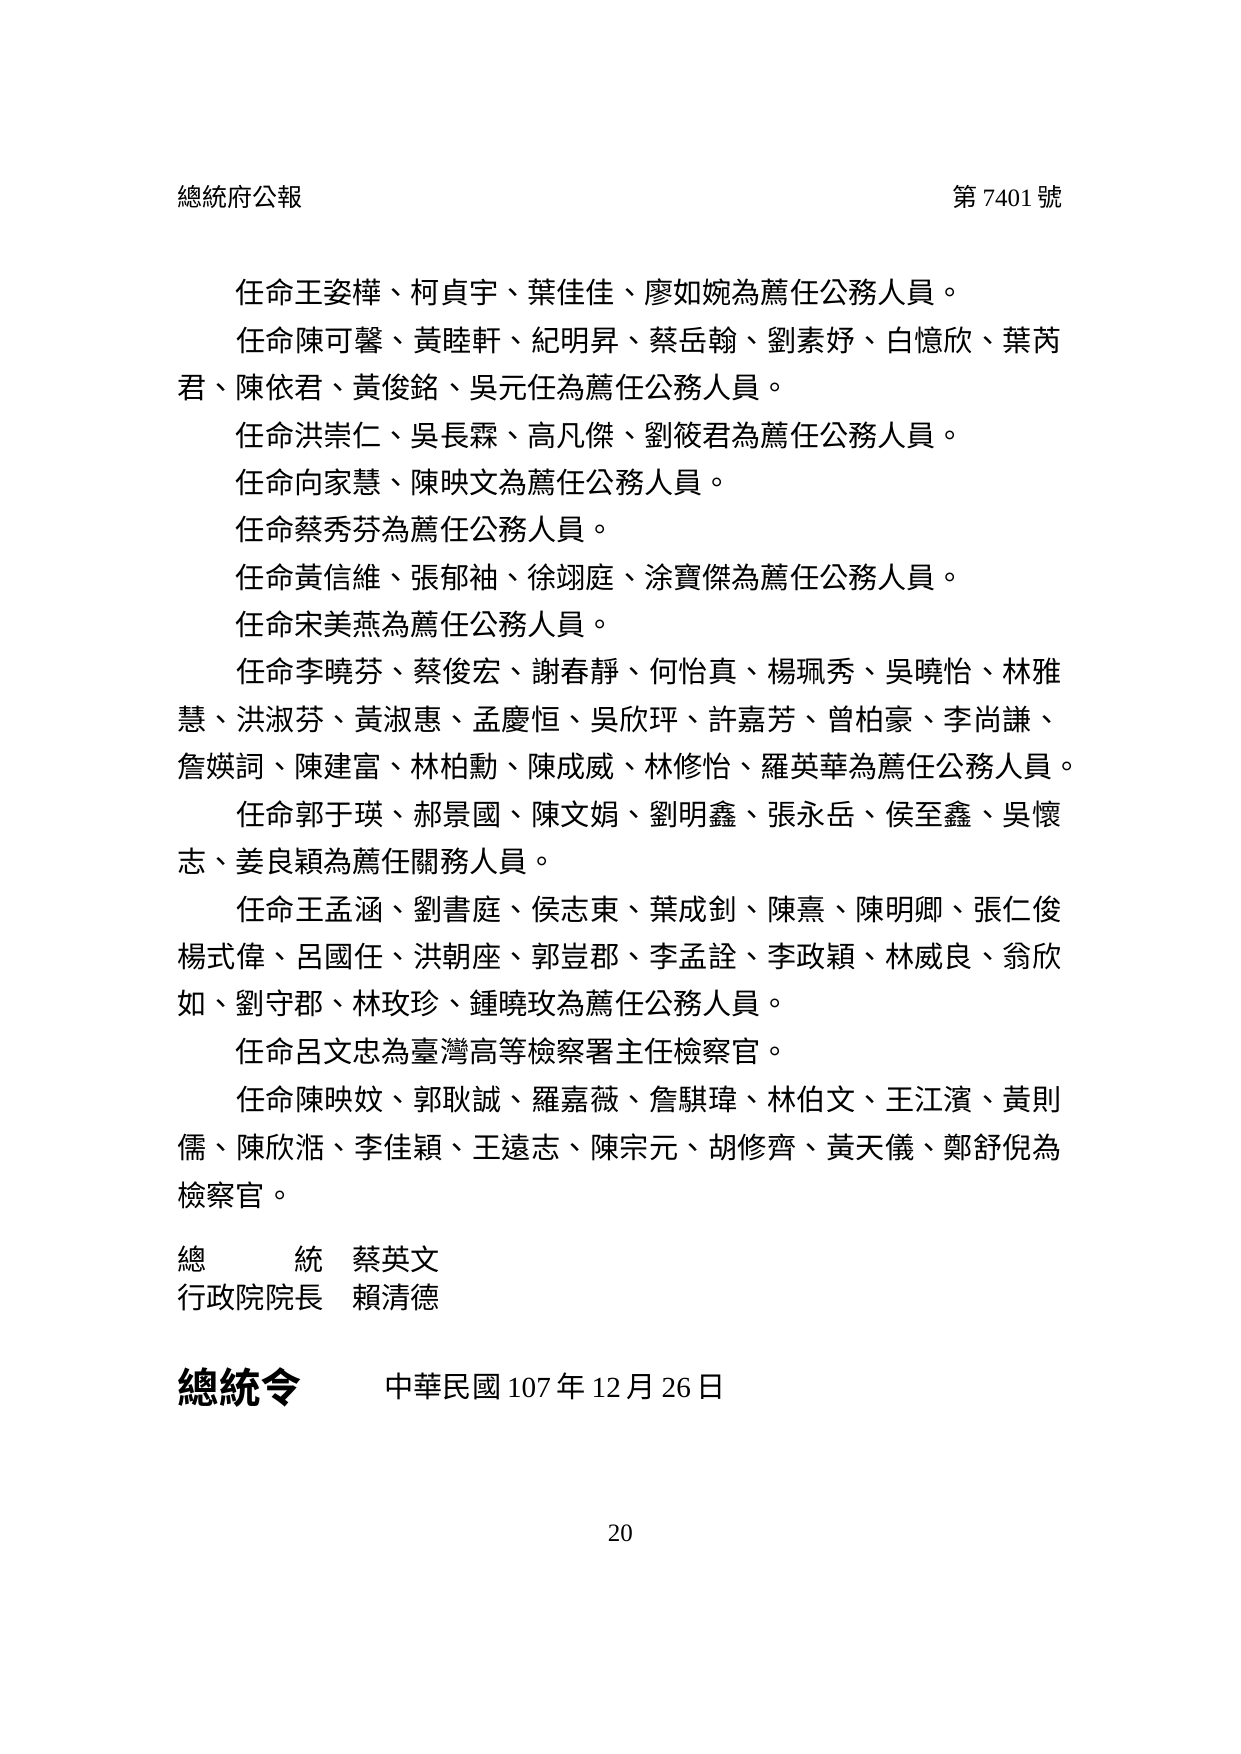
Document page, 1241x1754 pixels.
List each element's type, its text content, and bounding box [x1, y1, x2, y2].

text 任命黃信維、張郁袖、徐翊庭、涂寶傑為薦任公務人員。 [177, 550, 1063, 598]
text 行政院院長 賴清德 [177, 1278, 1063, 1316]
text 任命陳可馨、黃睦軒、紀明昇、蔡岳翰、劉素妤、白憶欣、葉芮君、陳依君、黃俊銘、吳元任為薦任公務人員。 [177, 313, 1063, 408]
table_header 中華民國107年12月26日 [381, 1341, 877, 1429]
text 任命宋美燕為薦任公務人員。 [177, 598, 1063, 645]
text 任命王孟涵、劉書庭、侯志東、葉成釗、陳熹、陳明卿、張仁俊、楊式偉、呂國任、洪朝座、郭豈郡、李孟詮、李政穎、林威良、翁欣如、劉守郡、林玫珍、鍾曉玫為薦任公務人員。 [177, 882, 1063, 1024]
text 任命蔡秀芬為薦任公務人員。 [177, 503, 1063, 550]
table_header 總統令 [174, 1341, 381, 1429]
text 總 統 蔡英文 [177, 1241, 1063, 1278]
text 任命李曉芬、蔡俊宏、謝春靜、何怡真、楊珮秀、吳曉怡、林雅慧、洪淑芬、黃淑惠、孟慶恒、吳欣玶、許嘉芳、曾柏豪、李尚謙、詹媖詞、陳建富、林柏勳、陳成威、林修怡、羅英華為薦任公務人員。 [177, 645, 1063, 787]
text 任命向家慧、陳映文為薦任公務人員。 [177, 455, 1063, 503]
text 任命陳映妏、郭耿誠、羅嘉薇、詹騏瑋、林伯文、王江濱、黃則儒、陳欣湉、李佳穎、王遠志、陳宗元、胡修齊、黃天儀、鄭舒倪為檢察官。 [177, 1072, 1063, 1216]
text 任命郭于瑛、郝景國、陳文娟、劉明鑫、張永岳、侯至鑫、吳懷志、姜良穎為薦任關務人員。 [177, 787, 1063, 882]
text 任命王姿樺、柯貞宇、葉佳佳、廖如婉為薦任公務人員。 [177, 266, 1063, 313]
text 任命呂文忠為臺灣高等檢察署主任檢察官。 [177, 1024, 1063, 1072]
text 任命洪崇仁、吳長霖、高凡傑、劉筱君為薦任公務人員。 [177, 408, 1063, 455]
